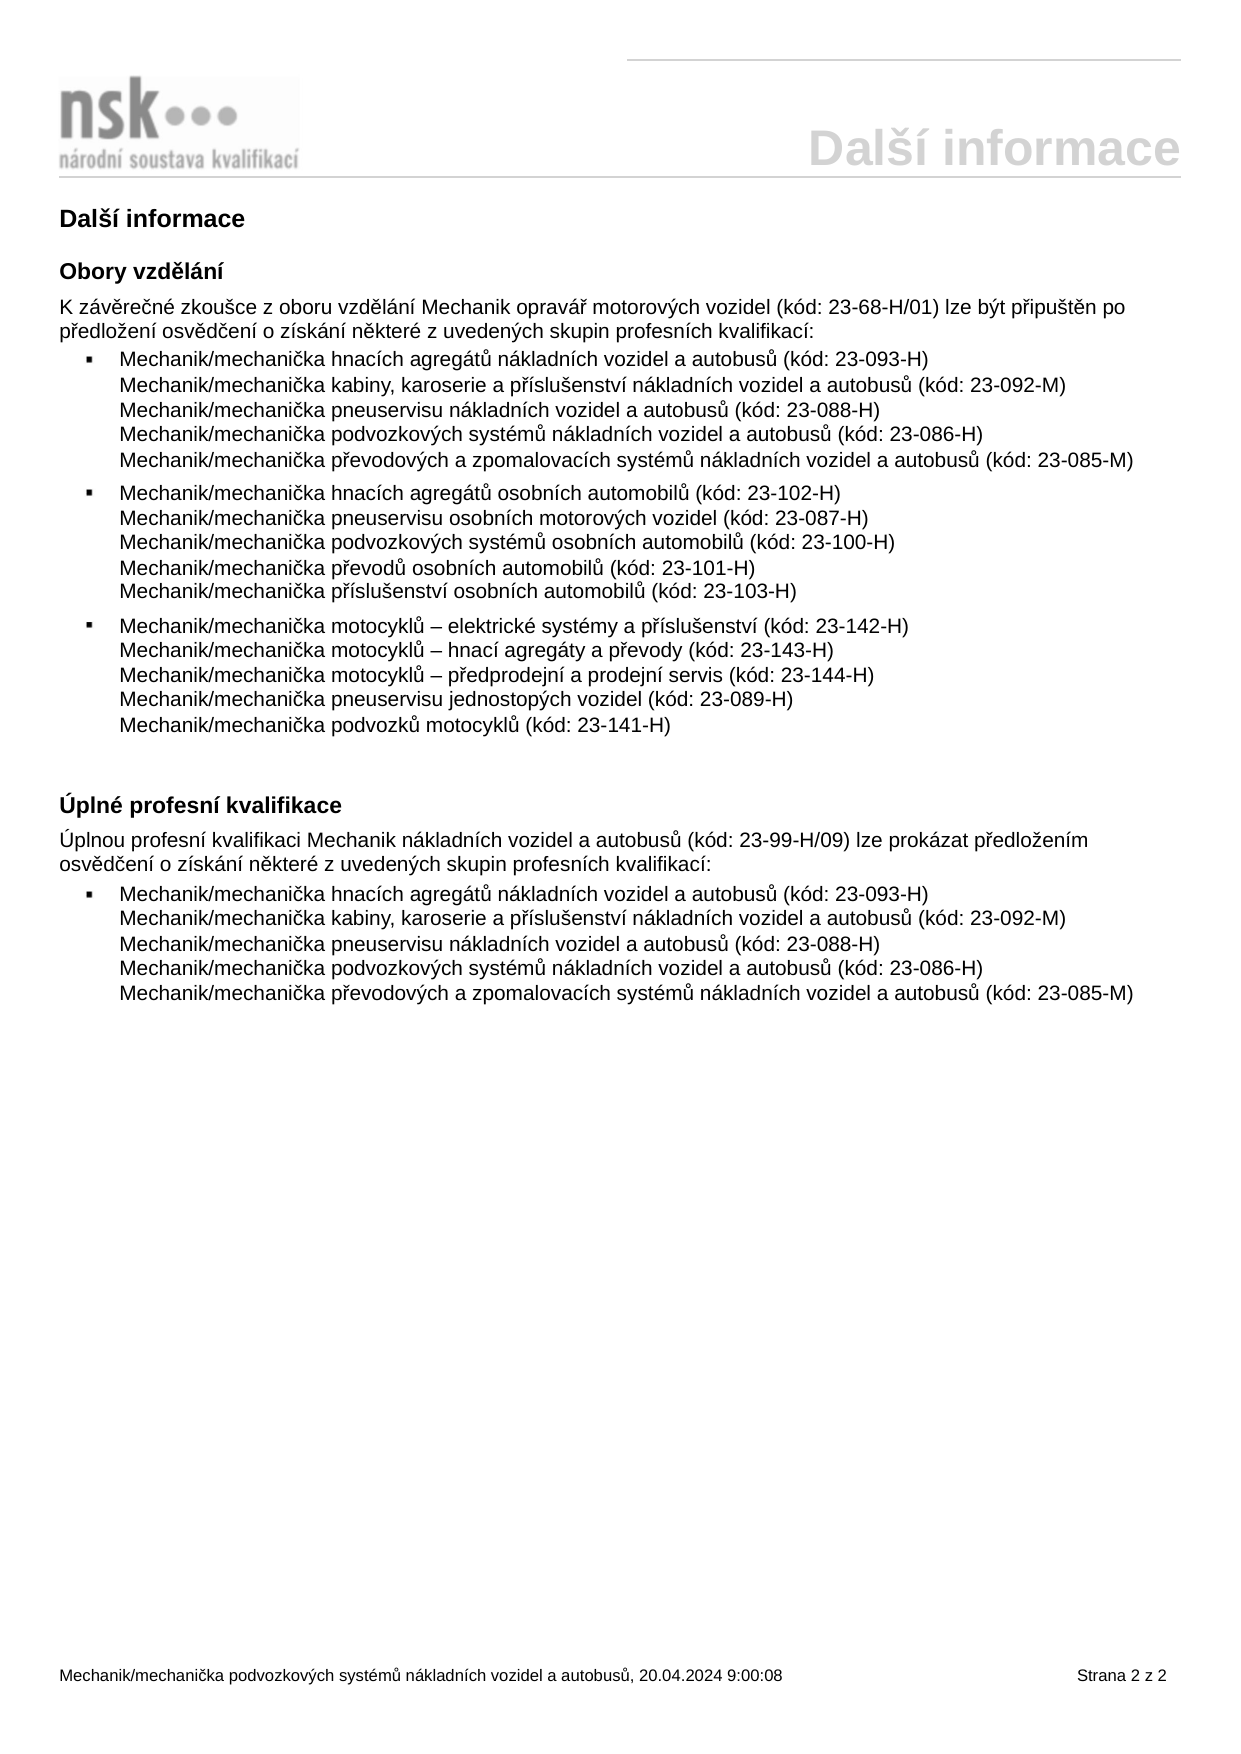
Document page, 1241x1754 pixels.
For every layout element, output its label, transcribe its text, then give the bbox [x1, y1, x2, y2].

table_cell Mechanik/mechanička hnacích agregátů nákladních vozidel a autobusů (kód: 23-093-H) [119, 347, 1181, 373]
table_cell [59, 472, 119, 480]
table_cell [627, 737, 861, 770]
table_cell [482, 472, 619, 481]
table_cell Mechanik/mechanička převodů osobních automobilů (kód: 23-101-H) [119, 555, 1181, 579]
table_cell Úplné profesní kvalifikace [59, 782, 1181, 828]
table_cell Mechanik/mechanička kabiny, karoserie a příslušenství nákladních vozidel a autobusů (kód: 23-092-M) [119, 373, 1181, 398]
table_cell [59, 713, 119, 737]
table_cell [619, 194, 627, 200]
table_cell [861, 1338, 1167, 1499]
table_cell Úplnou profesní kvalifikaci Mechanik nákladních vozidel a autobusů (kód: 23-99-H/09) lze prokázat předložením osvědčení o získání některé z uvedených skupin profesních kvalifikací: [59, 828, 1181, 876]
table_cell [119, 472, 482, 481]
table_cell [619, 472, 627, 481]
table_cell [59, 579, 119, 605]
table_cell Strana 2 z 2 [861, 1658, 1167, 1694]
table_cell [1167, 343, 1181, 347]
table_cell [1167, 1658, 1181, 1694]
table_cell [619, 1338, 627, 1499]
table_cell [627, 876, 861, 882]
table_cell K závěrečné zkoušce z oboru vzdělání Mechanik opravář motorových vozidel (kód: 23-68-H/01) lze být připuštěn po předložení osvědčení o získání některé z uvedených skupin profesních kvalifikací: [59, 295, 1181, 343]
table_cell [627, 472, 861, 481]
table_cell [119, 194, 482, 200]
table_cell [1167, 236, 1181, 248]
table_cell [59, 638, 119, 663]
table_cell [1167, 876, 1181, 882]
table_cell Mechanik/mechanička podvozků motocyklů (kód: 23-141-H) [119, 713, 1181, 737]
table_cell [861, 194, 1167, 200]
table_cell [627, 236, 861, 248]
table_cell [619, 170, 627, 176]
table_cell [119, 1499, 482, 1658]
table_cell [59, 178, 1181, 194]
table_cell [59, 530, 119, 555]
table_cell [861, 1499, 1167, 1658]
table_cell [59, 737, 119, 770]
table_cell [482, 1005, 619, 1038]
table_cell [59, 398, 119, 422]
table_cell [482, 1338, 619, 1499]
table_cell [861, 737, 1167, 770]
table_cell [482, 1499, 619, 1658]
table_cell [627, 1338, 861, 1499]
table_cell [619, 1499, 627, 1658]
picture [59, 480, 119, 505]
table_cell Mechanik/mechanička podvozkových systémů osobních automobilů (kód: 23-100-H) [119, 530, 1181, 555]
table_cell [59, 770, 119, 782]
table_cell [627, 194, 861, 200]
table_cell Mechanik/mechanička pneuservisu osobních motorových vozidel (kód: 23-087-H) [119, 506, 1181, 530]
table_cell [861, 236, 1167, 248]
table_cell [1167, 770, 1181, 782]
table_cell [59, 1338, 119, 1499]
table_cell Další informace [59, 200, 1181, 236]
table_cell Mechanik/mechanička pneuservisu nákladních vozidel a autobusů (kód: 23-088-H) [119, 932, 1181, 956]
table_cell [59, 687, 119, 713]
table_cell [482, 605, 619, 614]
table_cell Mechanik/mechanička kabiny, karoserie a příslušenství nákladních vozidel a autobusů (kód: 23-092-M) [119, 906, 1181, 932]
table_cell [861, 472, 1167, 481]
table_cell [1167, 605, 1181, 614]
table_cell [119, 343, 482, 347]
table_cell [59, 605, 119, 613]
table_cell [861, 770, 1167, 782]
table_cell [1167, 472, 1181, 481]
table_cell [59, 956, 119, 981]
table_cell [1167, 194, 1181, 200]
table_cell [861, 876, 1167, 882]
table_cell [59, 555, 119, 579]
table_cell Mechanik/mechanička motocyklů – předprodejní a prodejní servis (kód: 23-144-H) [119, 663, 1181, 687]
table_cell [627, 343, 861, 347]
table_cell [482, 236, 619, 248]
table_cell [119, 171, 482, 176]
table_cell [119, 770, 482, 782]
table_cell Mechanik/mechanička motocyklů – elektrické systémy a příslušenství (kód: 23-142-H) [119, 614, 1181, 638]
table_cell [861, 1005, 1167, 1038]
table_cell [59, 373, 119, 398]
table_cell [59, 422, 119, 448]
table_cell [59, 981, 119, 1005]
table_cell [482, 770, 619, 782]
table_cell [119, 1338, 482, 1499]
table_cell [59, 932, 119, 956]
table_cell Mechanik/mechanička hnacích agregátů osobních automobilů (kód: 23-102-H) [119, 481, 1181, 506]
table_cell [619, 876, 627, 882]
table_cell [619, 737, 627, 770]
table_cell [59, 663, 119, 687]
table_cell Mechanik/mechanička pneuservisu nákladních vozidel a autobusů (kód: 23-088-H) [119, 398, 1181, 422]
table_cell [59, 343, 119, 347]
table_cell [1167, 1005, 1181, 1038]
table_cell [1167, 1338, 1181, 1499]
table_cell [627, 1005, 861, 1038]
table_cell [59, 1499, 119, 1658]
table_cell [119, 876, 482, 882]
table_cell [59, 506, 119, 530]
table_cell [119, 1038, 482, 1338]
table_cell Mechanik/mechanička motocyklů – hnací agregáty a převody (kód: 23-143-H) [119, 638, 1181, 663]
table_cell [627, 1499, 861, 1658]
table_cell Mechanik/mechanička pneuservisu jednostopých vozidel (kód: 23-089-H) [119, 687, 1181, 713]
table_cell [619, 1038, 627, 1338]
table_cell [59, 448, 119, 472]
table_cell [482, 1038, 619, 1338]
table_cell [482, 194, 619, 200]
table_cell [1167, 1499, 1181, 1658]
picture [58, 59, 620, 171]
table_cell Mechanik/mechanička podvozkových systémů nákladních vozidel a autobusů (kód: 23-086-H) [119, 956, 1181, 981]
table_cell [619, 770, 627, 782]
table_cell [482, 876, 619, 882]
table_cell Mechanik/mechanička příslušenství osobních automobilů (kód: 23-103-H) [119, 579, 1181, 605]
table_cell [861, 605, 1167, 614]
table_cell [119, 737, 482, 770]
table_cell [482, 737, 619, 770]
table_cell Mechanik/mechanička převodových a zpomalovacích systémů nákladních vozidel a autobusů (kód: 23-085-M) [119, 981, 1181, 1005]
table_cell [119, 236, 482, 248]
table_cell [59, 236, 119, 248]
table_cell [627, 770, 861, 782]
table_cell [627, 1038, 861, 1338]
table_cell [1167, 1038, 1181, 1338]
table_cell [619, 605, 627, 614]
table_cell Další informace [627, 61, 1181, 176]
table_cell [59, 171, 119, 176]
table_cell [119, 1005, 482, 1038]
picture [59, 347, 119, 372]
table_cell [59, 194, 119, 200]
picture [59, 613, 119, 637]
table_cell [861, 1038, 1167, 1338]
table_cell Mechanik/mechanička převodových a zpomalovacích systémů nákladních vozidel a autobusů (kód: 23-085-M) [119, 448, 1181, 472]
table_cell [1167, 737, 1181, 770]
table_cell [627, 605, 861, 614]
table_cell [482, 171, 619, 176]
table_cell Mechanik/mechanička podvozkových systémů nákladních vozidel a autobusů, 20.04.2024 9:00:08 [59, 1658, 861, 1694]
table_cell [620, 59, 627, 170]
table_cell Obory vzdělání [59, 248, 1181, 295]
table_cell [619, 1005, 627, 1038]
table_cell [482, 343, 619, 347]
table_cell [861, 343, 1167, 347]
table_cell [619, 236, 627, 248]
table_cell [59, 1005, 119, 1038]
table_cell [59, 876, 119, 882]
table_cell [119, 605, 482, 614]
table_cell [59, 907, 119, 932]
table_cell Mechanik/mechanička podvozkových systémů nákladních vozidel a autobusů (kód: 23-086-H) [119, 422, 1181, 448]
table_cell [59, 1038, 119, 1338]
picture [59, 882, 119, 907]
table_cell Mechanik/mechanička hnacích agregátů nákladních vozidel a autobusů (kód: 23-093-H) [119, 882, 1181, 906]
